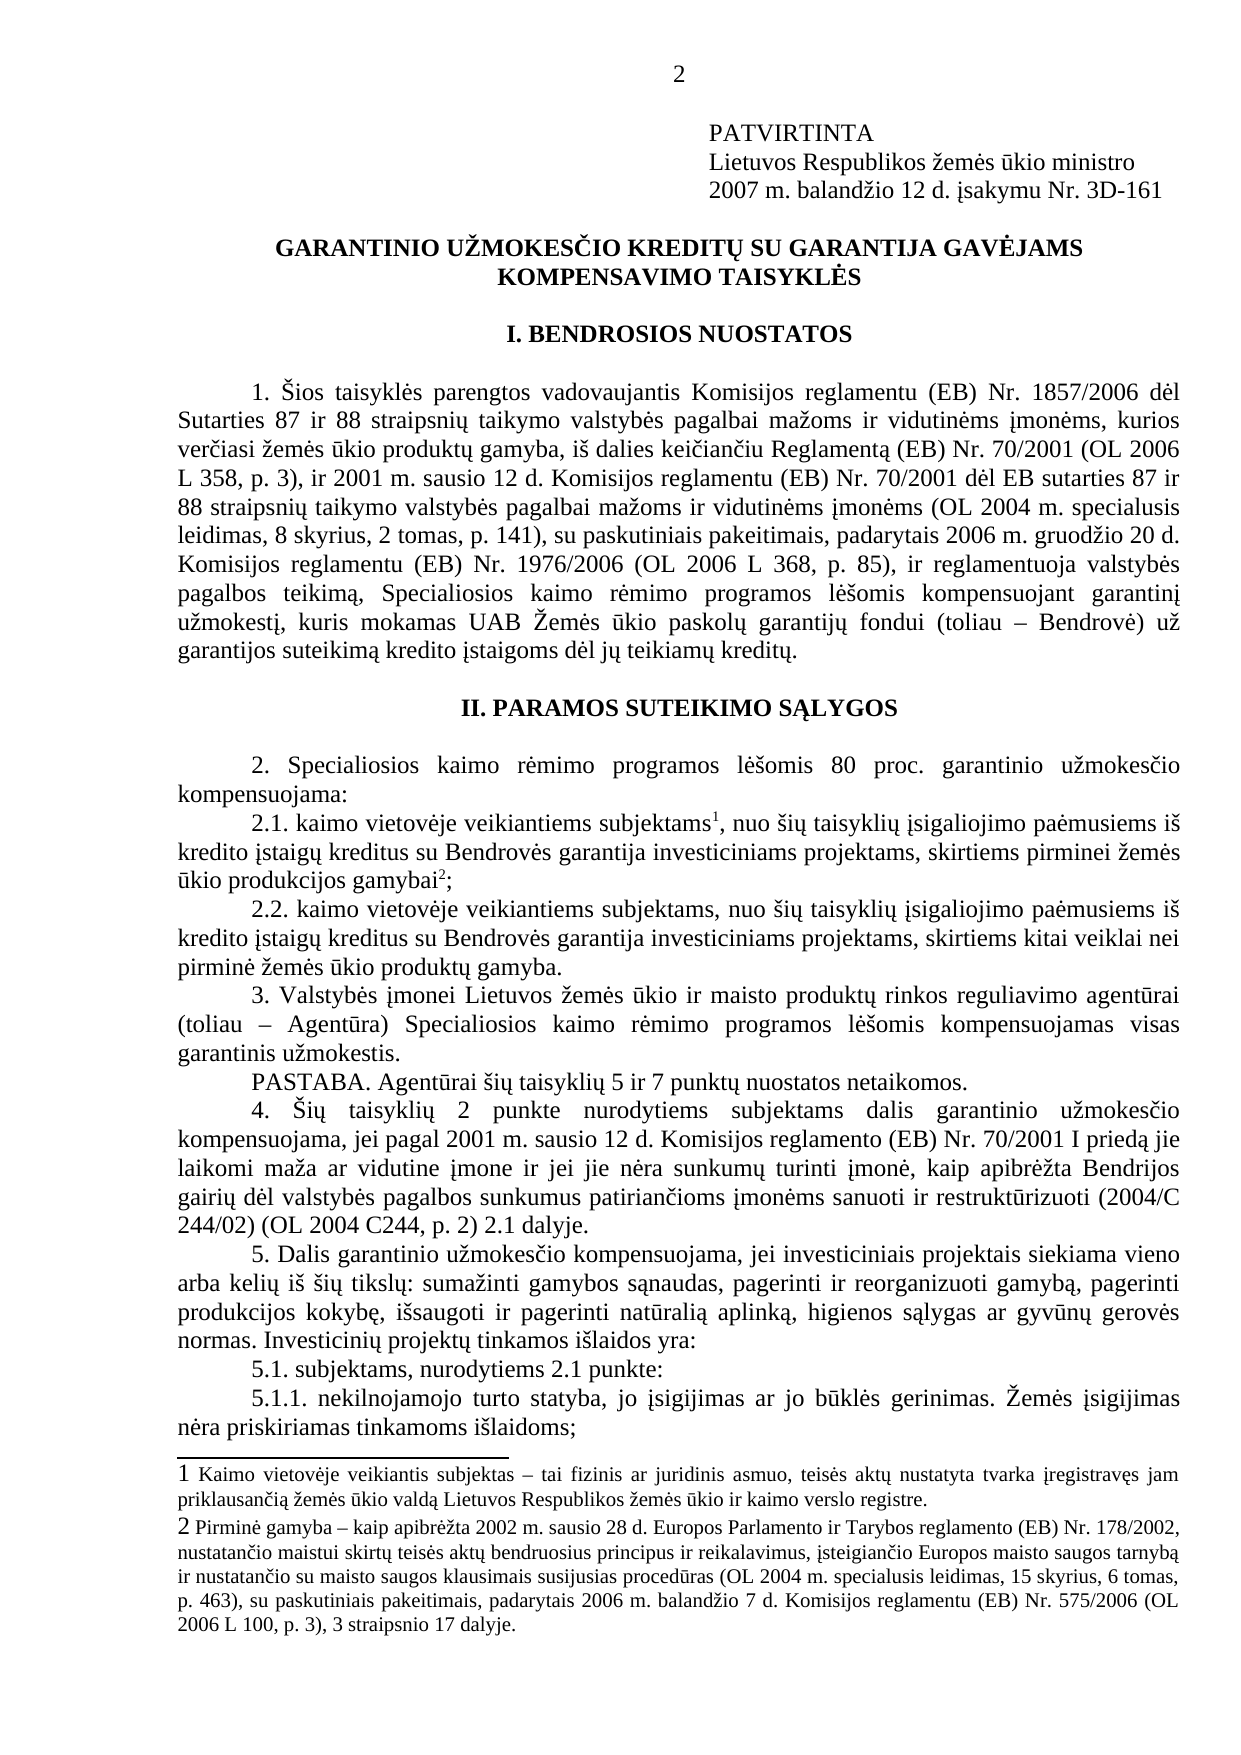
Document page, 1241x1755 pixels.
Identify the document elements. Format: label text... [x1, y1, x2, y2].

text 2.1. kaimo vietovėje veikiantiems subjektams, nuo šių taisyklių įsigaliojimo paėmusiems iš kredito įstaigų kreditus su Bendrovės garantija investiciniams projektams, skirtiems pirminei žemės ūkio produkcijos gamybai; [177, 808, 1181, 894]
text Kaimo vietovėje veikiantis subjektas – tai fizinis ar juridinis asmuo, teisės aktų nustatyta tvarka įregistravęs jam priklausančią žemės ūkio valdą Lietuvos Respublikos žemės ūkio ir kaimo verslo registre. [177, 1458, 1181, 1511]
text II. PARAMOS SUTEIKIMO SĄLYGOS [177, 693, 1181, 722]
text 2.2. kaimo vietovėje veikiantiems subjektams, nuo šių taisyklių įsigaliojimo paėmusiems iš kredito įstaigų kreditus su Bendrovės garantija investiciniams projektams, skirtiems kitai veiklai nei pirminė žemės ūkio produktų gamyba. [177, 894, 1181, 981]
text 2. Specialiosios kaimo rėmimo programos lėšomis 80 proc. garantinio užmokesčio kompensuojama: [177, 751, 1181, 808]
text Pirminė gamyba – kaip apibrėžta 2002 m. sausio 28 d. Europos Parlamento ir Tarybos reglamento (EB) Nr. 178/2002, nustatančio maistui skirtų teisės aktų bendruosius principus ir reikalavimus, įsteigiančio Europos maisto saugos tarnybą ir nustatančio su maisto saugos klausimais susijusias procedūras (OL 2004 m. specialusis leidimas, 15 skyrius, 6 tomas, p. 463), su paskutiniais pakeitimais, padarytais 2006 m. balandžio 7 d. Komisijos reglamentu (EB) Nr. 575/2006 (OL 2006 L 100, p. 3), 3 straipsnio 17 dalyje. [177, 1511, 1181, 1636]
text 5.1. subjektams, nurodytiems 2.1 punkte: [177, 1354, 1181, 1383]
text Lietuvos Respublikos žemės ūkio ministro [177, 147, 1181, 176]
text 5. Dalis garantinio užmokesčio kompensuojama, jei investiciniais projektais siekiama vieno arba kelių iš šių tikslų: sumažinti gamybos sąnaudas, pagerinti ir reorganizuoti gamybą, pagerinti produkcijos kokybę, išsaugoti ir pagerinti natūralią aplinką, higienos sąlygas ar gyvūnų gerovės normas. Investicinių projektų tinkamos išlaidos yra: [177, 1239, 1181, 1354]
text 4. Šių taisyklių 2 punkte nurodytiems subjektams dalis garantinio užmokesčio kompensuojama, jei pagal 2001 m. sausio 12 d. Komisijos reglamento (EB) Nr. 70/2001 I priedą jie laikomi maža ar vidutine įmone ir jei jie nėra sunkumų turinti įmonė, kaip apibrėžta Bendrijos gairių dėl valstybės pagalbos sunkumus patiriančioms įmonėms sanuoti ir restruktūrizuoti (2004/C 244/02) (OL 2004 C244, p. 2) 2.1 dalyje. [177, 1096, 1181, 1239]
text PATVIRTINTA [709, 118, 1181, 147]
text PASTABA. Agentūrai šių taisyklių 5 ir 7 punktų nuostatos netaikomos. [177, 1067, 1181, 1096]
text 1. Šios taisyklės parengtos vadovaujantis Komisijos reglamentu (EB) Nr. 1857/2006 dėl Sutarties 87 ir 88 straipsnių taikymo valstybės pagalbai mažoms ir vidutinėms įmonėms, kurios verčiasi žemės ūkio produktų gamyba, iš dalies keičiančiu Reglamentą (EB) Nr. 70/2001 (OL 2006 L 358, p. 3), ir 2001 m. sausio 12 d. Komisijos reglamentu (EB) Nr. 70/2001 dėl EB sutarties 87 ir 88 straipsnių taikymo valstybės pagalbai mažoms ir vidutinėms įmonėms (OL 2004 m. specialusis leidimas, 8 skyrius, 2 tomas, p. 141), su paskutiniais pakeitimais, padarytais 2006 m. gruodžio 20 d. Komisijos reglamentu (EB) Nr. 1976/2006 (OL 2006 L 368, p. 85), ir reglamentuoja valstybės pagalbos teikimą, Specialiosios kaimo rėmimo programos lėšomis kompensuojant garantinį užmokestį, kuris mokamas UAB Žemės ūkio paskolų garantijų fondui (toliau – Bendrovė) už garantijos suteikimą kredito įstaigoms dėl jų teikiamų kreditų. [177, 377, 1181, 664]
text 3. Valstybės įmonei Lietuvos žemės ūkio ir maisto produktų rinkos reguliavimo agentūrai (toliau – Agentūra) Specialiosios kaimo rėmimo programos lėšomis kompensuojamas visas garantinis užmokestis. [177, 981, 1181, 1067]
text 5.1.1. nekilnojamojo turto statyba, jo įsigijimas ar jo būklės gerinimas. Žemės įsigijimas nėra priskiriamas tinkamoms išlaidoms; [177, 1383, 1181, 1441]
text 2007 m. balandžio 12 d. įsakymu Nr. 3D-161 [177, 176, 1181, 204]
text I. BENDROSIOS NUOSTATOS [177, 319, 1181, 348]
text GARANTINIO UŽMOKESČIO KREDITŲ SU GARANTIJA GAVĖJAMS KOMPENSAVIMO TAISYKLĖS [177, 233, 1181, 291]
